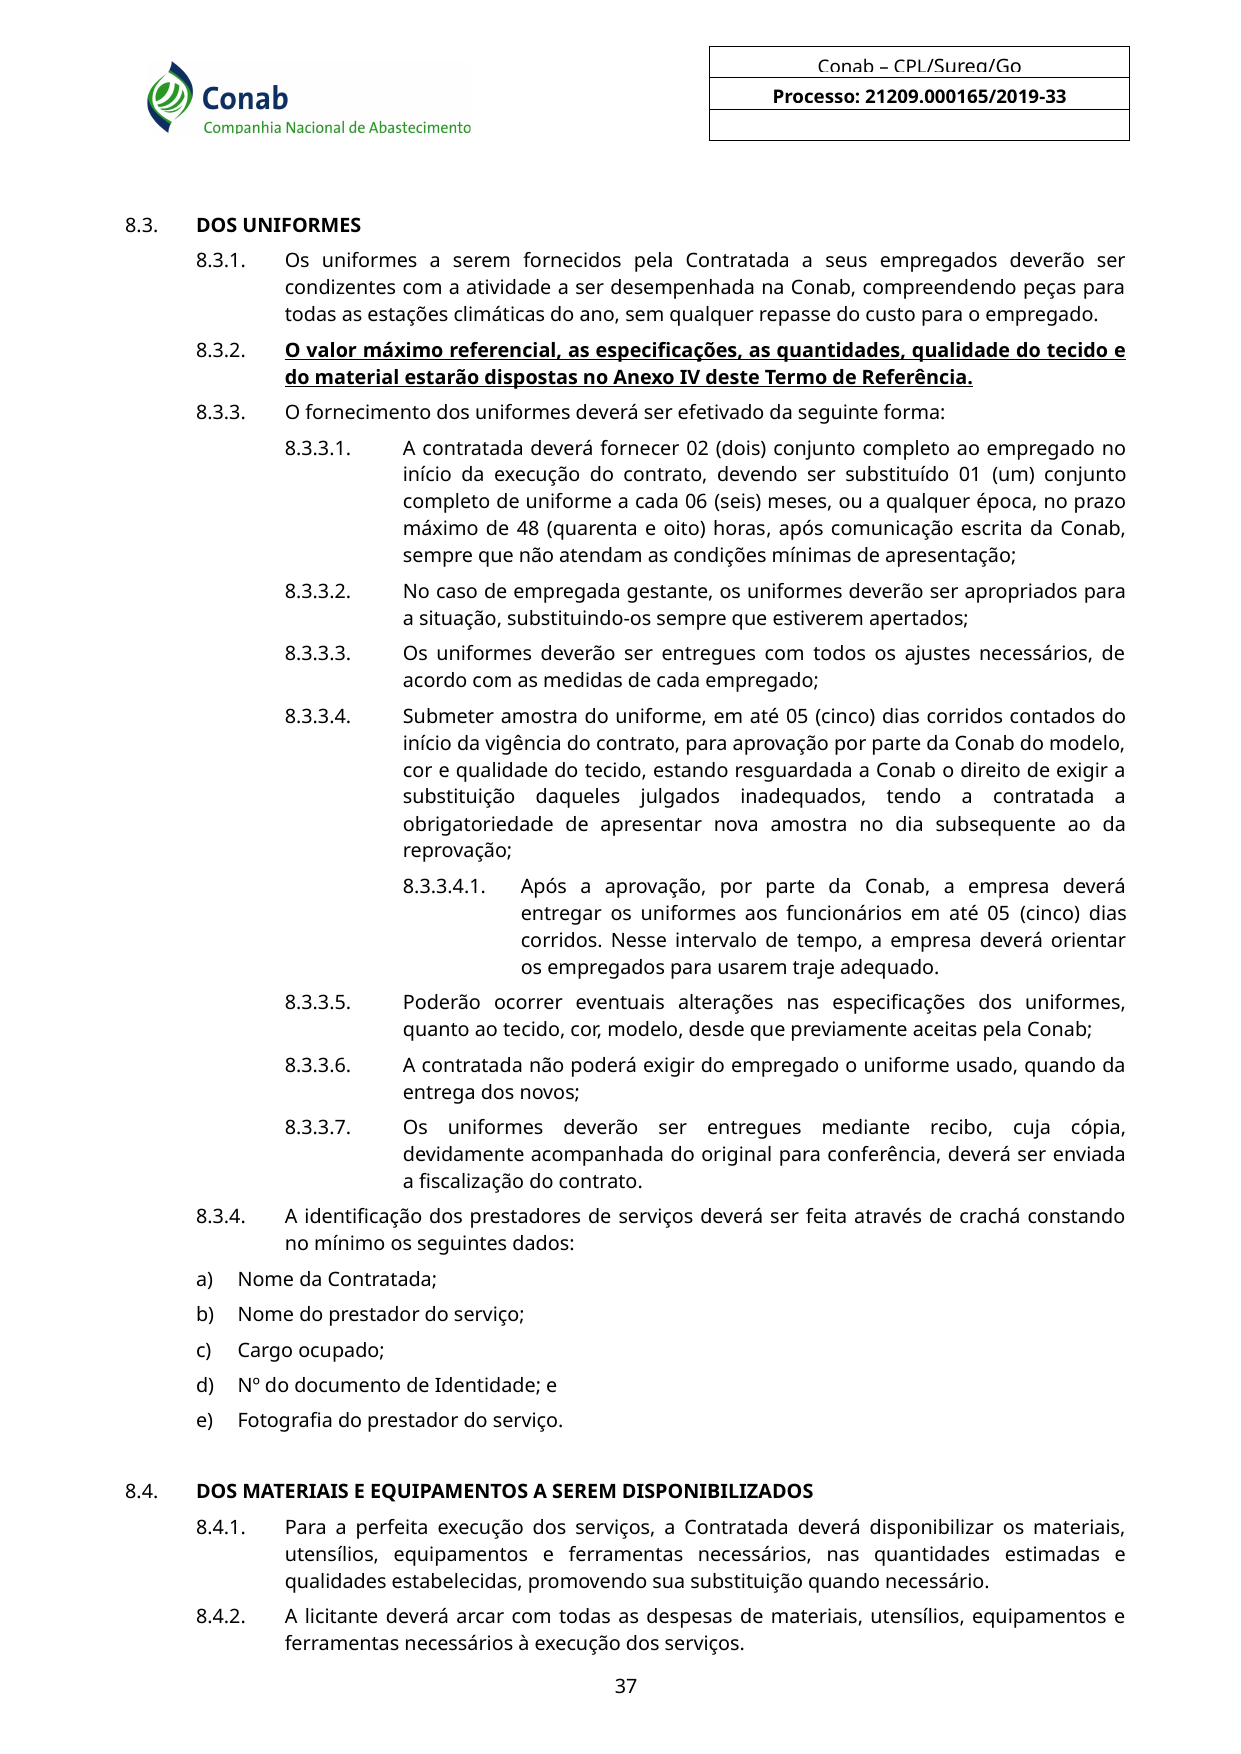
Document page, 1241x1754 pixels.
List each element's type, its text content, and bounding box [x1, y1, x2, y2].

list Poderão ocorrer eventuais alterações nas especificações dos uniformes, quanto ao tecido, cor, modelo, desde que previamente aceitas pela Conab; [284, 988, 1127, 1042]
list O valor máximo referencial, as especificações, as quantidades, qualidade do tecido e do material estarão dispostas no Anexo IV deste Termo de Referência. [196, 336, 1127, 390]
picture [147, 61, 471, 134]
list No caso de empregada gestante, os uniformes deverão ser apropriados para a situação, substituindo-os sempre que estiverem apertados; [284, 577, 1127, 631]
list Fotografia do prestador do serviço. [196, 1407, 1127, 1434]
list A contratada não poderá exigir do empregado o uniforme usado, quando da entrega dos novos; [284, 1051, 1127, 1105]
list Os uniformes deverão ser entregues mediante recibo, cuja cópia, devidamente acompanhada do original para conferência, deverá ser enviada a fiscalização do contrato. [284, 1113, 1127, 1194]
list A contratada deverá fornecer 02 (dois) conjunto completo ao empregado no início da execução do contrato, devendo ser substituído 01 (um) conjunto completo de uniforme a cada 06 (seis) meses, ou a qualquer época, no prazo máximo de 48 (quarenta e oito) horas, após comunicação escrita da Conab, sempre que não atendam as condições mínimas de apresentação; [284, 434, 1127, 569]
list Para a perfeita execução dos serviços, a Contratada deverá disponibilizar os materiais, utensílios, equipamentos e ferramentas necessários, nas quantidades estimadas e qualidades estabelecidas, promovendo sua substituição quando necessário. [196, 1513, 1127, 1594]
list DOS UNIFORMES [125, 211, 1127, 238]
list Nº do documento de Identidade; e [196, 1371, 1127, 1398]
list Submeter amostra do uniforme, em até 05 (cinco) dias corridos contados do início da vigência do contrato, para aprovação por parte da Conab do modelo, cor e qualidade do tecido, estando resguardada a Conab o direito de exigir a substituição daqueles julgados inadequados, tendo a contratada a obrigatoriedade de apresentar nova amostra no dia subsequente ao da reprovação; [284, 702, 1127, 864]
list O fornecimento dos uniformes deverá ser efetivado da seguinte forma: [196, 398, 1127, 425]
list Os uniformes a serem fornecidos pela Contratada a seus empregados deverão ser condizentes com a atividade a ser desempenhada na Conab, compreendendo peças para todas as estações climáticas do ano, sem qualquer repasse do custo para o empregado. [196, 247, 1127, 327]
list Nome da Contratada; [196, 1265, 1127, 1292]
list Os uniformes deverão ser entregues com todos os ajustes necessários, de acordo com as medidas de cada empregado; [284, 639, 1127, 693]
list Após a aprovação, por parte da Conab, a empresa deverá entregar os uniformes aos funcionários em até 05 (cinco) dias corridos. Nesse intervalo de tempo, a empresa deverá orientar os empregados para usarem traje adequado. [403, 872, 1127, 980]
list DOS MATERIAIS E EQUIPAMENTOS A SEREM DISPONIBILIZADOS [125, 1478, 1127, 1504]
list A licitante deverá arcar com todas as despesas de materiais, utensílios, equipamentos e ferramentas necessários à execução dos serviços. [196, 1602, 1127, 1656]
list Cargo ocupado; [196, 1336, 1127, 1363]
list A identificação dos prestadores de serviços deverá ser feita através de crachá constando no mínimo os seguintes dados: [196, 1203, 1127, 1257]
list Nome do prestador do serviço; [196, 1301, 1127, 1327]
